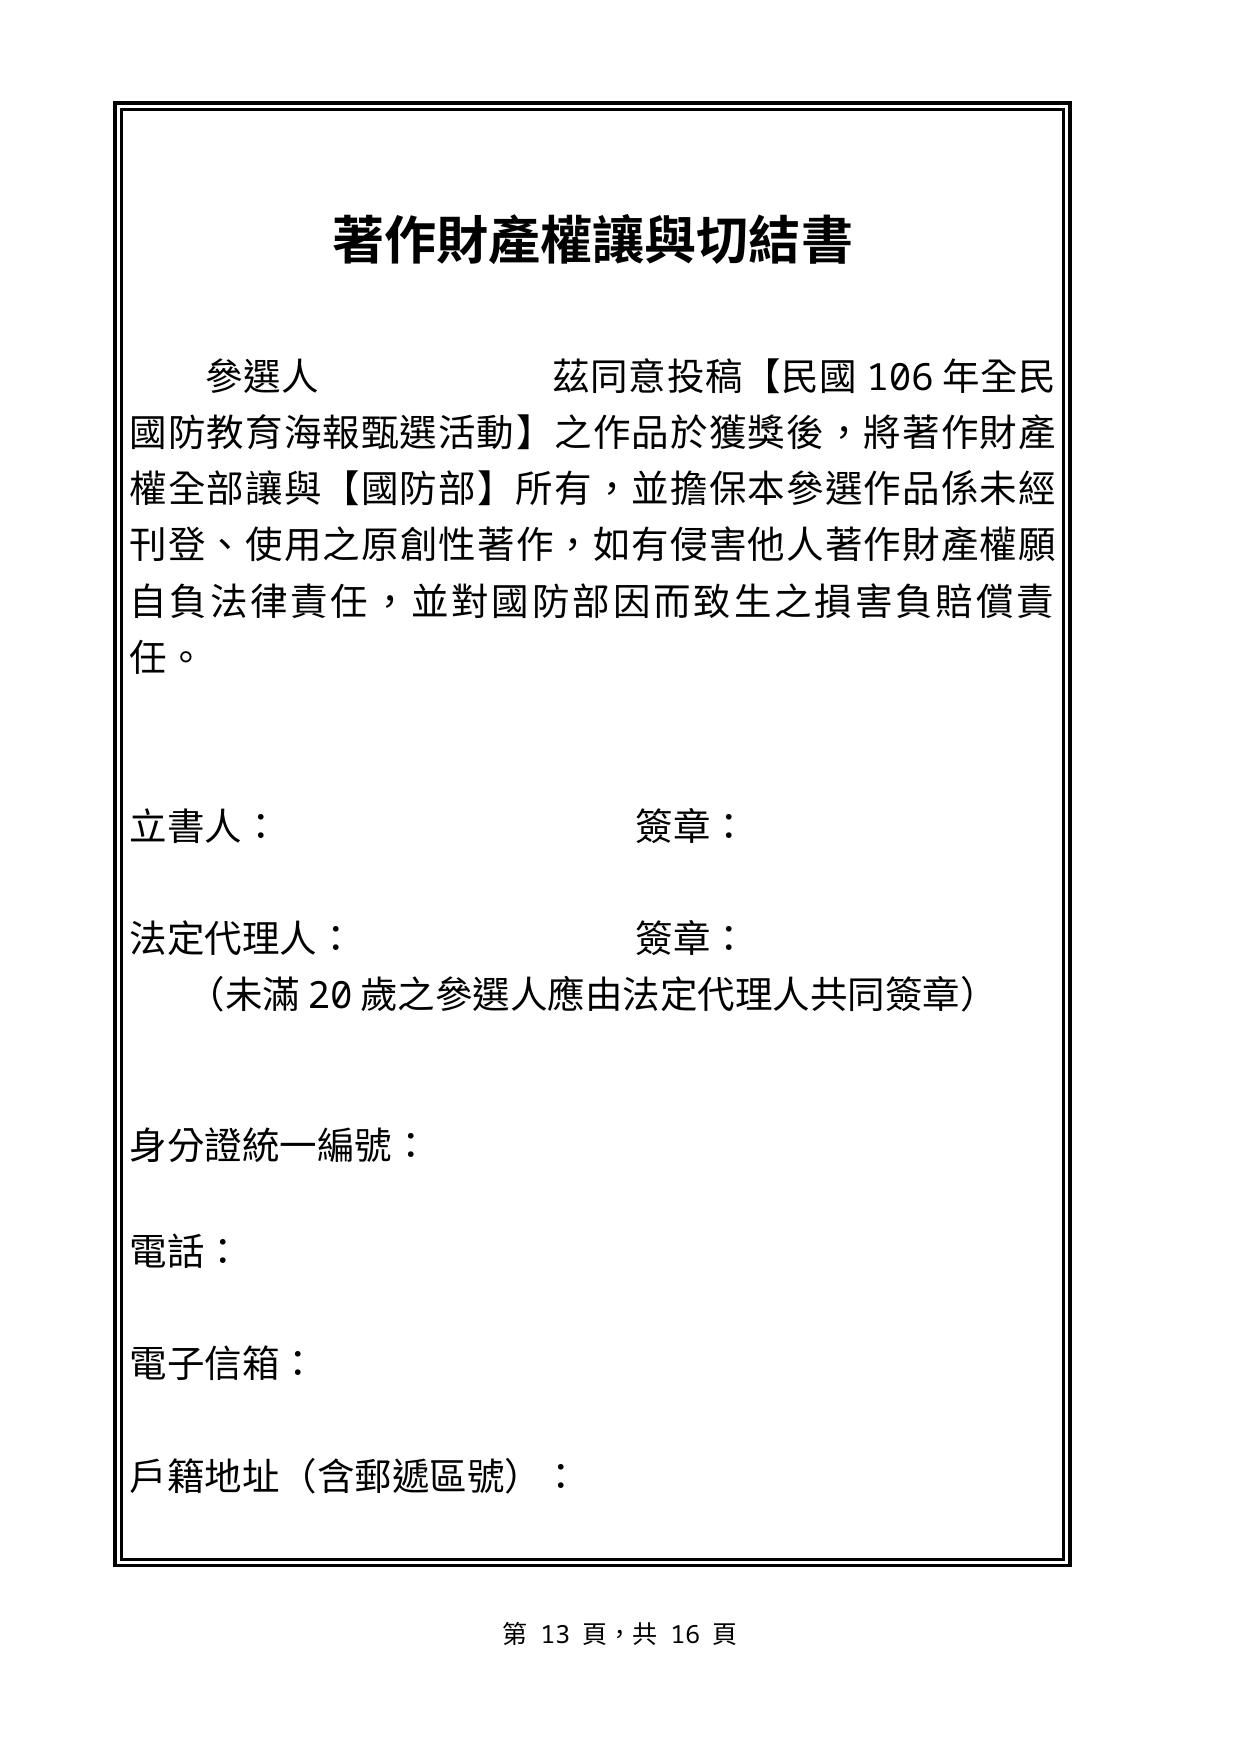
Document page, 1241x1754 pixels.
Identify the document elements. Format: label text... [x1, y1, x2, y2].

table_header 著作財產權讓與切結書 參選人 茲同意投稿【民國106年全民國防教育海報甄選活動】之作品於獲獎後，將著作財產權全部讓與【國防部】所有，並擔保本參選作品係未經刊登、使用之原創性著作，如有侵害他人著作財產權願自負法律責任，並對國防部因而致生之損害負賠償責任。 立書人： 簽章： 法定代理人： 簽章： （未滿20歲之參選人應由法定代理人共同簽章） 身分證統一編號： 電話： 電子信箱： 戶籍地址（含郵遞區號）： [118, 105, 1067, 1558]
